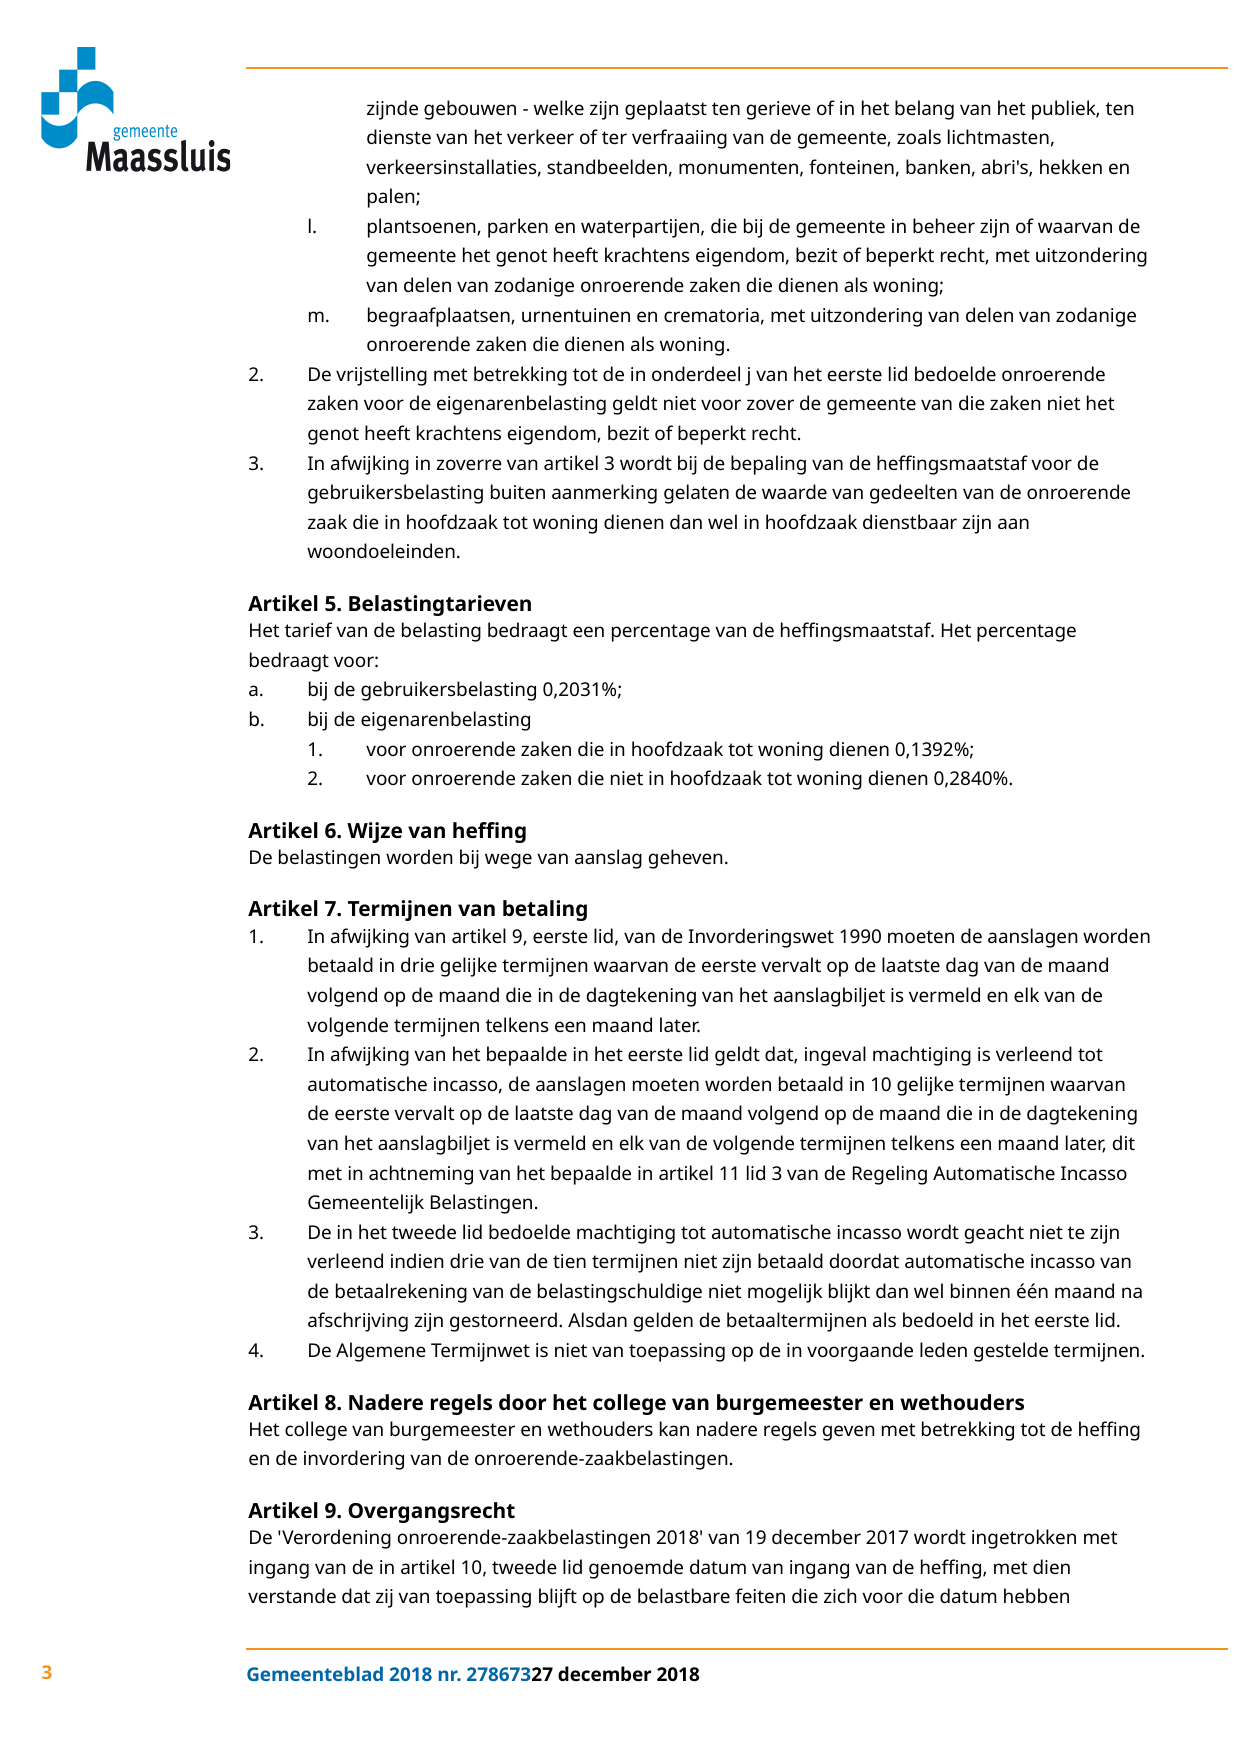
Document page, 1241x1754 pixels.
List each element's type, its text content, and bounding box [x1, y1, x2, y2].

list De vrijstelling met betrekking tot de in onderdeel j van het eerste lid bedoelde onroerende zaken voor de eigenarenbelasting geldt niet voor zover de gemeente van die zaken niet het genot heeft krachtens eigendom, bezit of beperkt recht. [248, 361, 1152, 446]
text De belastingen worden bij wege van aanslag geheven. [248, 844, 1152, 870]
list In afwijking in zoverre van artikel 3 wordt bij de bepaling van de heffingsmaatstaf voor de gebruikersbelasting buiten aanmerking gelaten de waarde van gedeelten van de onroerende zaak die in hoofdzaak tot woning dienen dan wel in hoofdzaak dienstbaar zijn aan woondoeleinden. [248, 450, 1152, 564]
list begraafplaatsen, urnentuinen en crematoria, met uitzondering van delen van zodanige onroerende zaken die dienen als woning. [307, 302, 1152, 357]
text Artikel 7. Termijnen van betaling [248, 894, 1152, 923]
text Artikel 8. Nadere regels door het college van burgemeester en wethouders [248, 1388, 1152, 1416]
picture [41, 47, 231, 172]
list De in het tweede lid bedoelde machtiging tot automatische incasso wordt geacht niet te zijn verleend indien drie van de tien termijnen niet zijn betaald doordat automatische incasso van de betaalrekening van de belastingschuldige niet mogelijk blijkt dan wel binnen één maand na afschrijving zijn gestorneerd. Alsdan gelden de betaaltermijnen als bedoeld in het eerste lid. [248, 1219, 1152, 1333]
text Het college van burgemeester en wethouders kan nadere regels geven met betrekking tot de heffing en de invordering van de onroerende-zaakbelastingen. [248, 1416, 1152, 1471]
text Het tarief van de belasting bedraagt een percentage van de heffingsmaatstaf. Het percentage bedraagt voor: [248, 617, 1152, 673]
list zijnde gebouwen - welke zijn geplaatst ten gerieve of in het belang van het publiek, ten dienste van het verkeer of ter verfraaiing van de gemeente, zoals lichtmasten, verkeersinstallaties, standbeelden, monumenten, fonteinen, banken, abri's, hekken en palen; [307, 95, 1152, 209]
list In afwijking van artikel 9, eerste lid, van de Invorderingswet 1990 moeten de aanslagen worden betaald in drie gelijke termijnen waarvan de eerste vervalt op de laatste dag van de maand volgend op de maand die in de dagtekening van het aanslagbiljet is vermeld en elk van de volgende termijnen telkens een maand later. [248, 923, 1152, 1037]
list bij de eigenarenbelasting [248, 706, 1152, 732]
picture [41, 47, 77, 92]
list De Algemene Termijnwet is niet van toepassing op de in voorgaande leden gestelde termijnen. [248, 1337, 1152, 1363]
text Artikel 9. Overgangsrecht [248, 1496, 1152, 1524]
text Artikel 5. Belastingtarieven [248, 589, 1152, 617]
text De 'Verordening onroerende-zaakbelastingen 2018' van 19 december 2017 wordt ingetrokken met ingang van de in artikel 10, tweede lid genoemde datum van ingang van de heffing, met dien verstande dat zij van toepassing blijft op de belastbare feiten die zich voor die datum hebben [248, 1524, 1152, 1609]
list plantsoenen, parken en waterpartijen, die bij de gemeente in beheer zijn of waarvan de gemeente het genot heeft krachtens eigendom, bezit of beperkt recht, met uitzondering van delen van zodanige onroerende zaken die dienen als woning; [307, 213, 1152, 298]
list In afwijking van het bepaalde in het eerste lid geldt dat, ingeval machtiging is verleend tot automatische incasso, de aanslagen moeten worden betaald in 10 gelijke termijnen waarvan de eerste vervalt op de laatste dag van de maand volgend op de maand die in de dagtekening van het aanslagbiljet is vermeld en elk van de volgende termijnen telkens een maand later, dit met in achtneming van het bepaalde in artikel 11 lid 3 van de Regeling Automatische Incasso Gemeentelijk Belastingen. [248, 1041, 1152, 1215]
text Artikel 6. Wijze van heffing [248, 816, 1152, 844]
list voor onroerende zaken die in hoofdzaak tot woning dienen 0,1392%; [307, 736, 1152, 761]
list voor onroerende zaken die niet in hoofdzaak tot woning dienen 0,2840%. [307, 765, 1152, 791]
list bij de gebruikersbelasting 0,2031%; [248, 677, 1152, 702]
